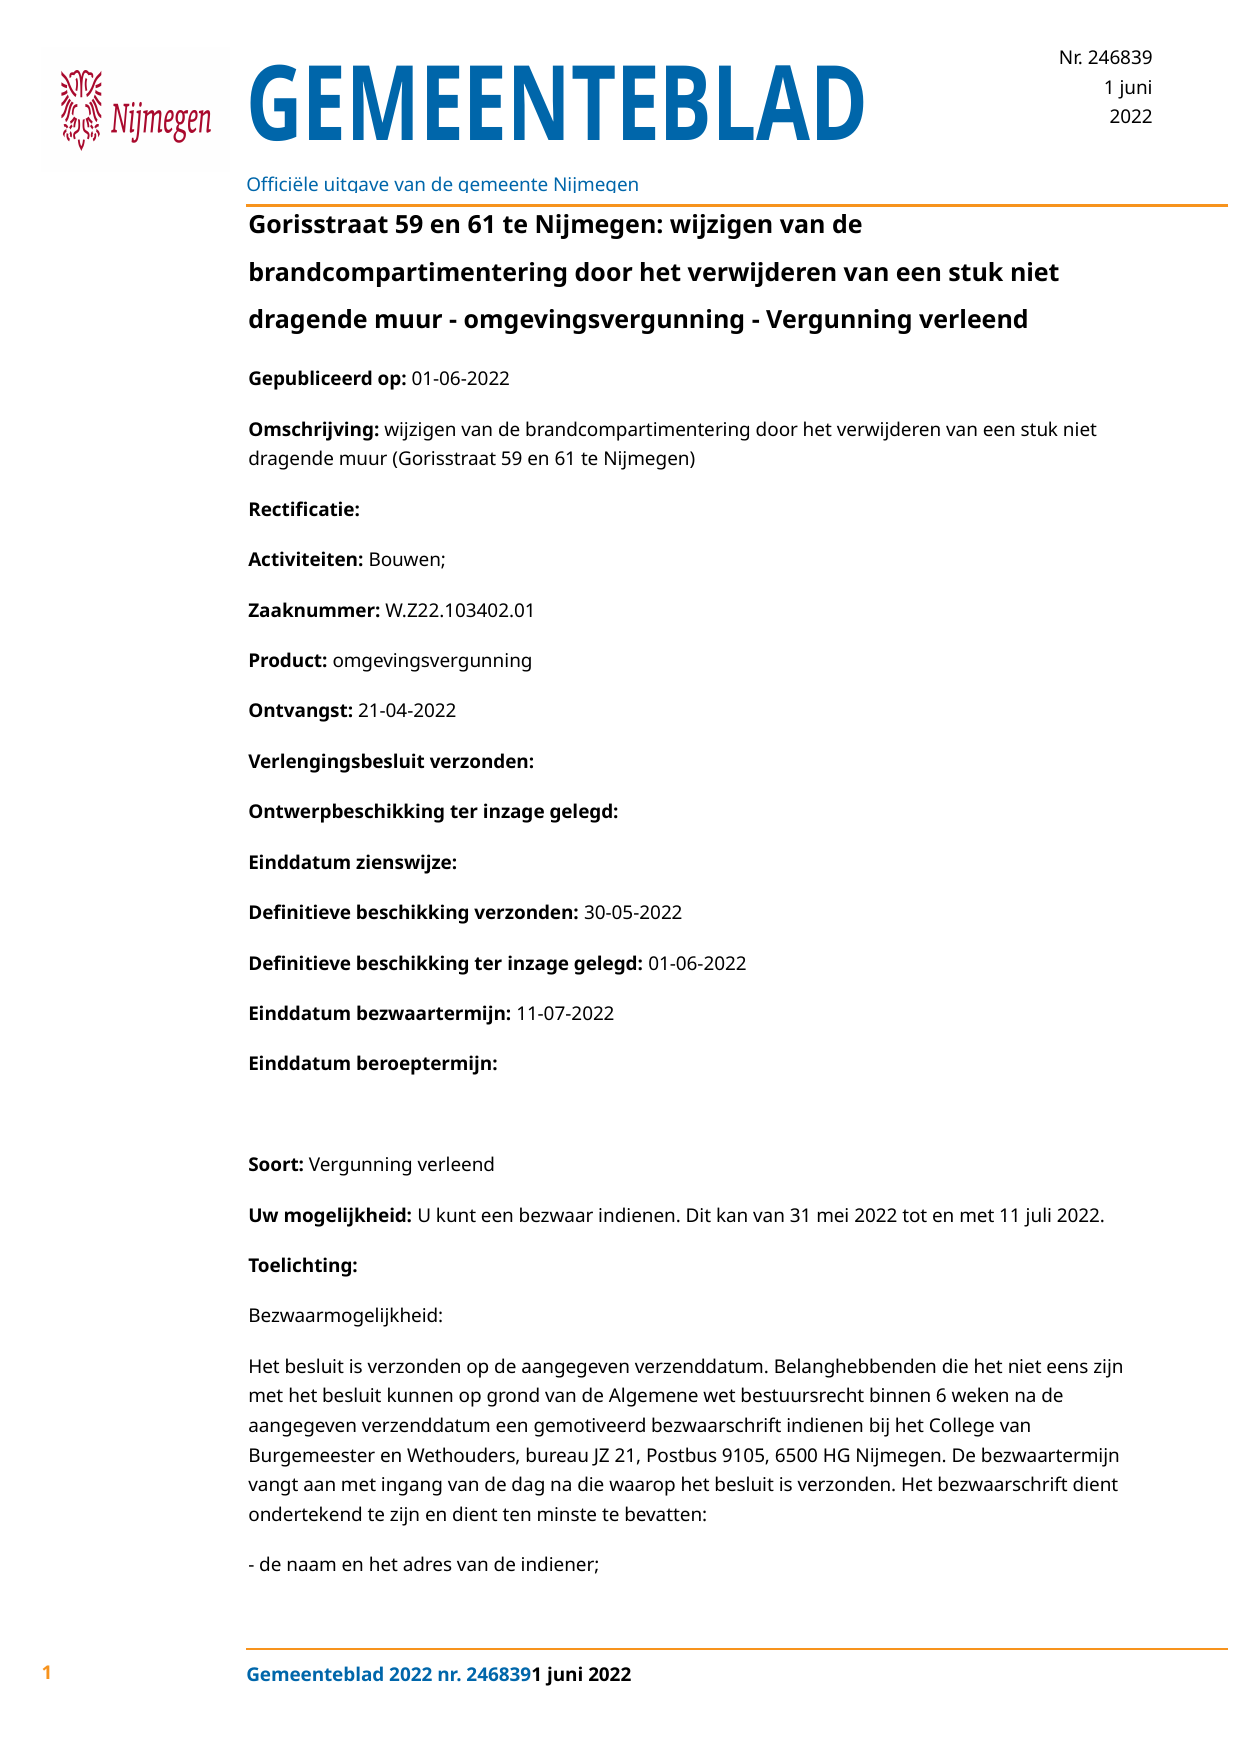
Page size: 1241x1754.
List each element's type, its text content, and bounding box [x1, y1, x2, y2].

text Het besluit is verzonden op de aangegeven verzenddatum. Belanghebbenden die het niet eens zijn met het besluit kunnen op grond van de Algemene wet bestuursrecht binnen 6 weken na de aangegeven verzenddatum een gemotiveerd bezwaarschrift indienen bij het College van Burgemeester en Wethouders, bureau JZ 21, Postbus 9105, 6500 HG Nijmegen. De bezwaartermijn vangt aan met ingang van de dag na die waarop het besluit is verzonden. Het bezwaarschrift dient ondertekend te zijn en dient ten minste te bevatten: [248, 1353, 1152, 1527]
text Product: omgevingsvergunning [248, 647, 1152, 673]
text Ontwerpbeschikking ter inzage gelegd: [248, 798, 1152, 824]
text Zaaknummer: W.Z22.103402.01 [248, 597, 1152, 622]
text Rectificatie: [248, 496, 1152, 522]
text Uw mogelijkheid: U kunt een bezwaar indienen. Dit kan van 31 mei 2022 tot en met 11 juli 2022. [248, 1202, 1152, 1227]
text Activiteiten: Bouwen; [248, 546, 1152, 572]
text Definitieve beschikking ter inzage gelegd: 01-06-2022 [248, 950, 1152, 975]
text Einddatum bezwaartermijn: 11-07-2022 [248, 1000, 1152, 1026]
text Einddatum beroeptermijn: [248, 1051, 1152, 1076]
text Ontvangst: 21-04-2022 [248, 698, 1152, 723]
text Gorisstraat 59 en 61 te Nijmegen: wijzigen van de brandcompartimentering door het verwijderen van een stuk niet dragende muur - omgevingsvergunning - Vergunning verleend [248, 207, 1152, 336]
text - de naam en het adres van de indiener; [248, 1551, 1152, 1577]
text Gepubliceerd op: 01-06-2022 [248, 366, 1152, 391]
text Soort: Vergunning verleend [248, 1151, 1152, 1177]
text Verlengingsbesluit verzonden: [248, 748, 1152, 774]
text Toelichting: [248, 1252, 1152, 1278]
text Einddatum zienswijze: [248, 849, 1152, 874]
text Omschrijving: wijzigen van de brandcompartimentering door het verwijderen van een stuk niet dragende muur (Gorisstraat 59 en 61 te Nijmegen) [248, 416, 1152, 471]
text Definitieve beschikking verzonden: 30-05-2022 [248, 899, 1152, 925]
picture [41, 47, 231, 172]
text Bezwaarmogelijkheid: [248, 1303, 1152, 1328]
